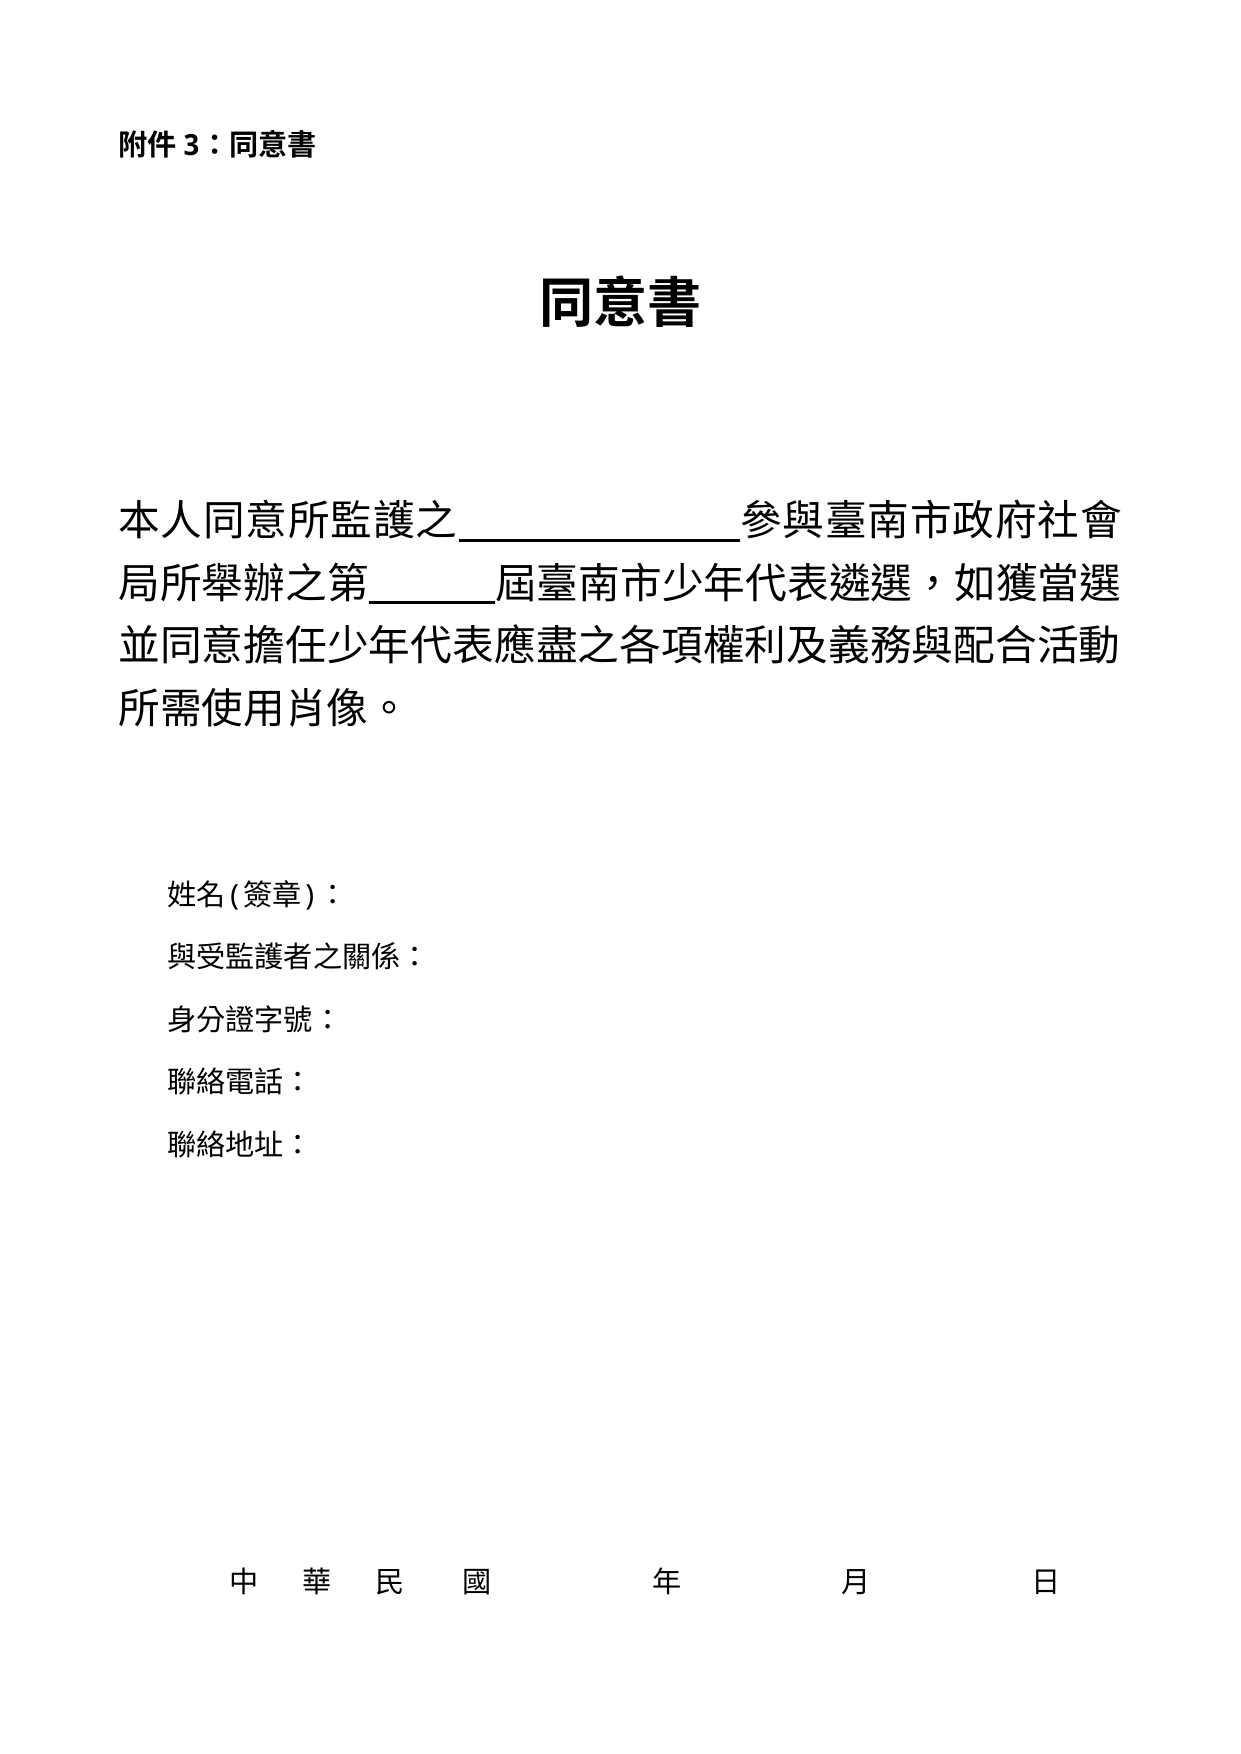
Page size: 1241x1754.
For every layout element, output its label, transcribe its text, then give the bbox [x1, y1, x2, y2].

text 聯絡地址： [118, 1101, 1122, 1163]
text 身分證字號： [118, 976, 1122, 1038]
text 姓名(簽章)： [118, 851, 1122, 913]
text 同意書 [118, 226, 1122, 351]
text 聯絡電話： [118, 1038, 1122, 1101]
text 附件3：同意書 [118, 101, 1122, 163]
text 中 華 民 國 年 月 日 [118, 1538, 1122, 1601]
text 本人同意所監護之 參與臺南市政府社會局所舉辦之第 屆臺南市少年代表遴選，如獲當選並同意擔任少年代表應盡之各項權利及義務與配合活動所需使用肖像。 [118, 476, 1122, 726]
text 與受監護者之關係： [118, 913, 1122, 976]
